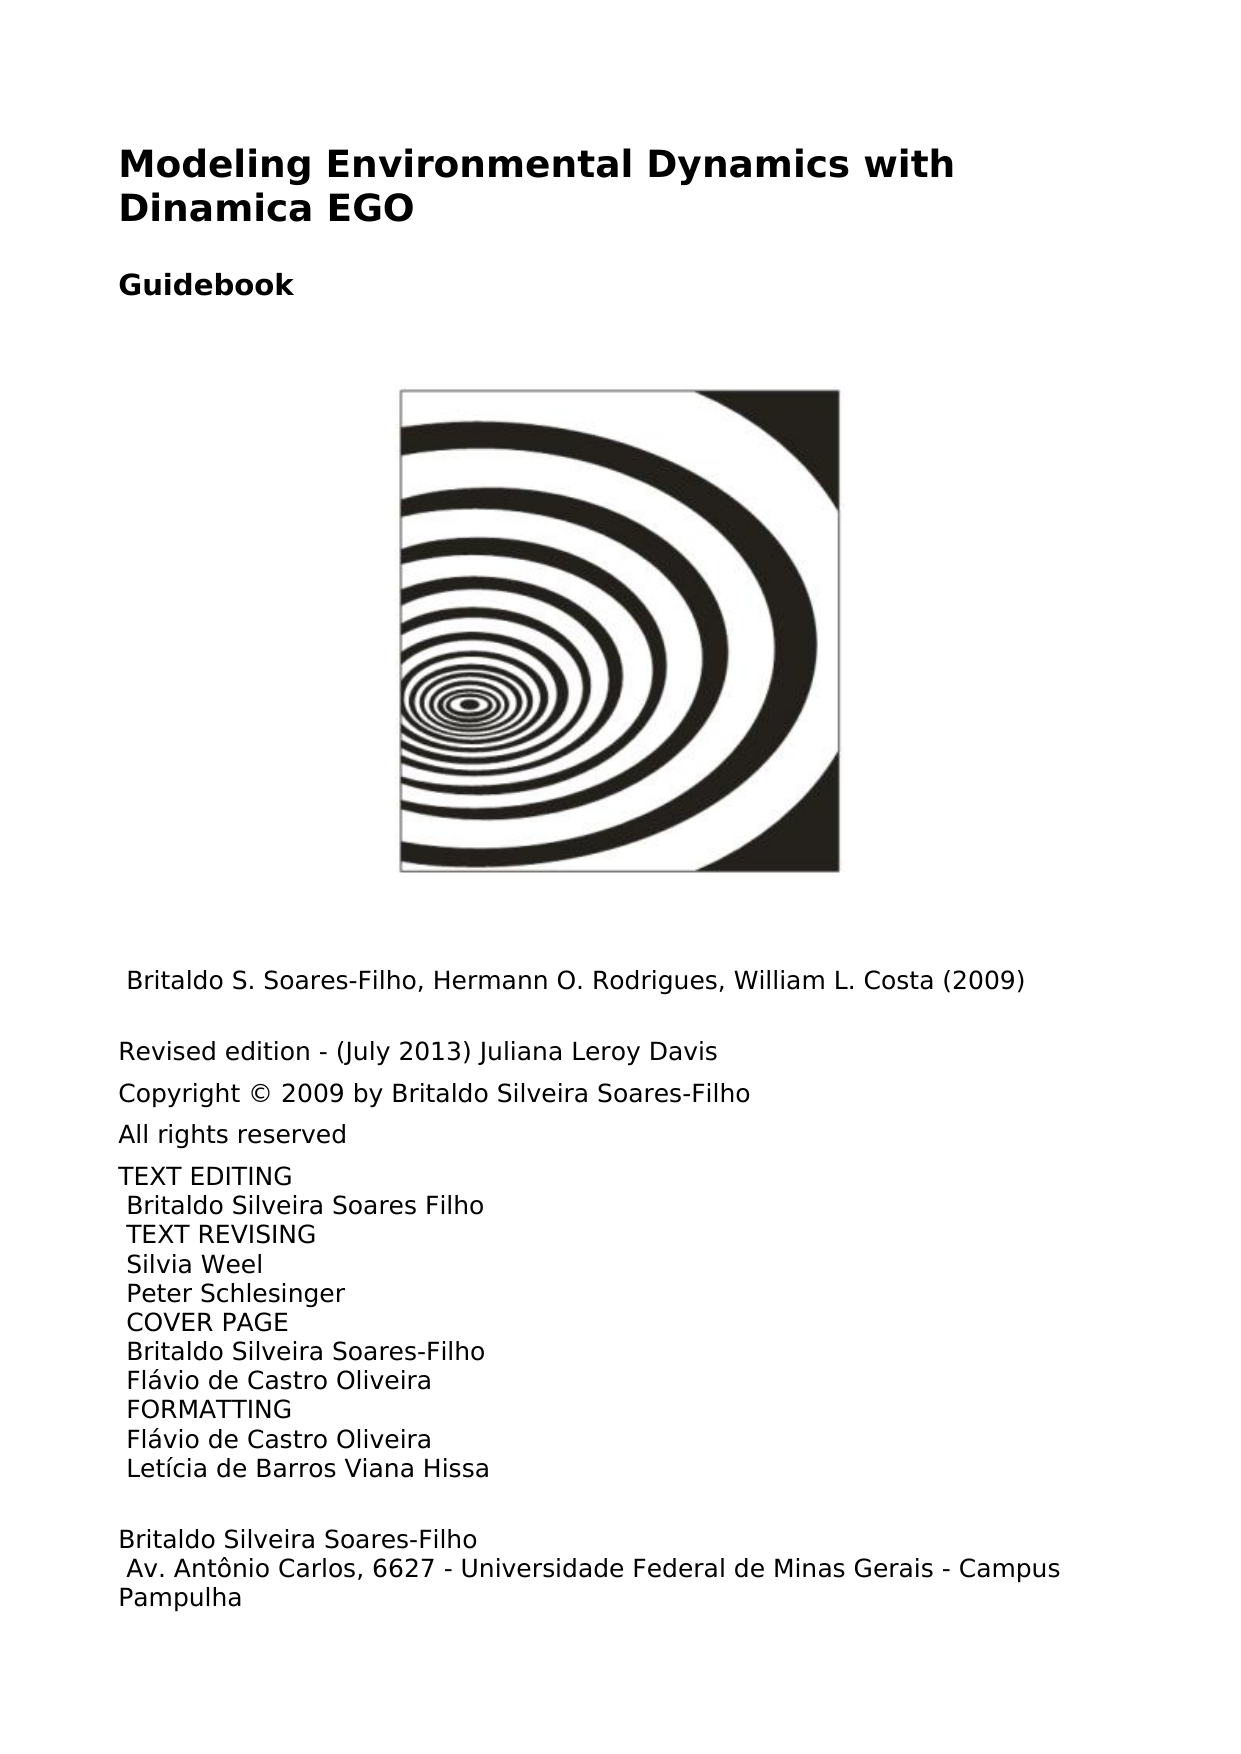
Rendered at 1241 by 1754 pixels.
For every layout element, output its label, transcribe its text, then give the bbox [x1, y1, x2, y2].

text Copyright © 2009 by Britaldo Silveira Soares-Filho [118, 1079, 1122, 1108]
text TEXT EDITING Britaldo Silveira Soares Filho TEXT REVISING Silvia Weel Peter Schlesinger COVER PAGE Britaldo Silveira Soares-Filho Flávio de Castro Oliveira FORMATTING Flávio de Castro Oliveira Letícia de Barros Viana Hissa [118, 1162, 1122, 1512]
text Britaldo S. Soares-Filho, Hermann O. Rodrigues, William L. Costa (2009) [118, 385, 1122, 1025]
picture [395, 385, 845, 879]
text Revised edition - (July 2013) Juliana Leroy Davis [118, 1037, 1122, 1066]
text All rights reserved [118, 1121, 1122, 1150]
subtitle Guidebook [118, 268, 1122, 302]
text Britaldo Silveira Soares-Filho Av. Antônio Carlos, 6627 - Universidade Federal de Minas Gerais - Campus Pampulha [118, 1525, 1122, 1612]
subtitle Modeling Environmental Dynamics with Dinamica EGO [118, 143, 1122, 230]
